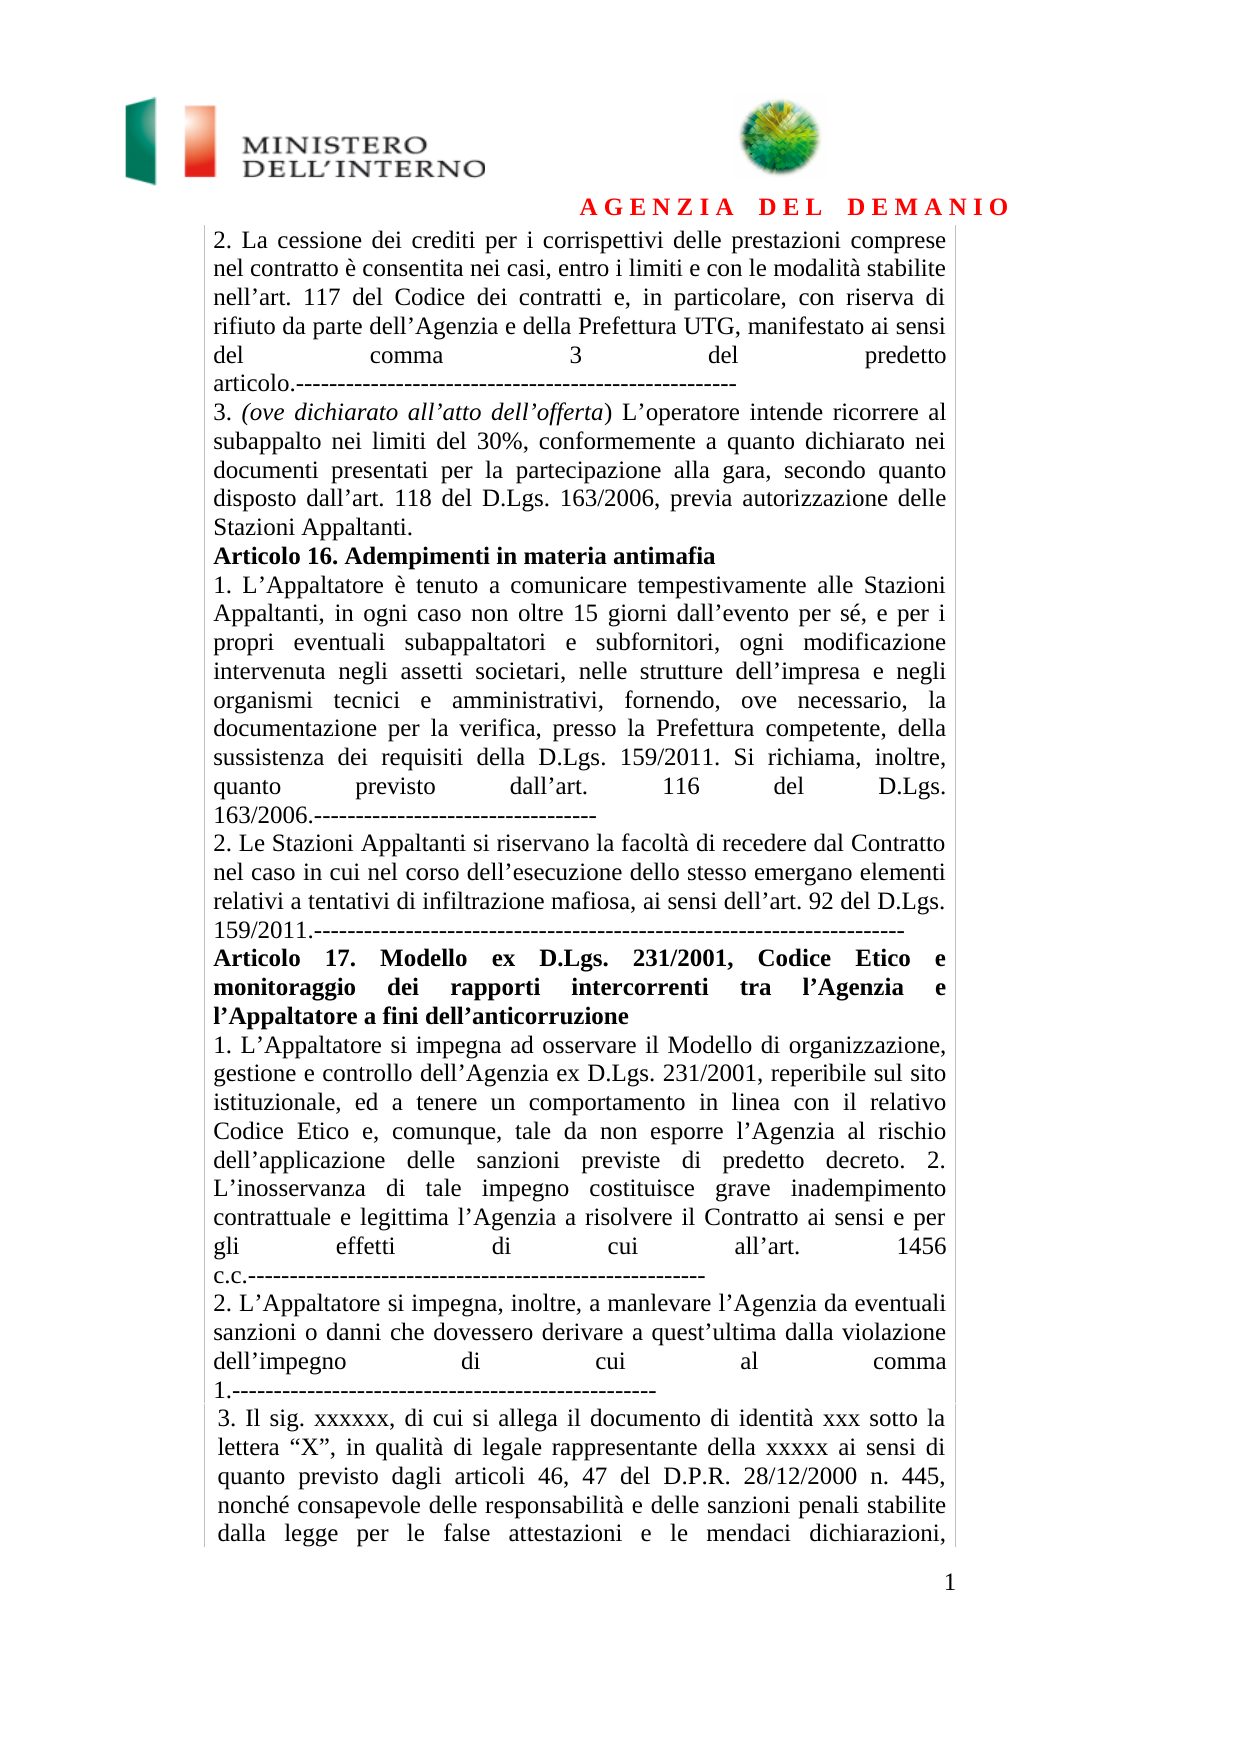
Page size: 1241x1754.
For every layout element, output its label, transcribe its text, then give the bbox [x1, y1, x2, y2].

text 2. Le Stazioni Appaltanti si riservano la facoltà di recedere dal Contratto nel caso in cui nel corso dell’esecuzione dello stesso emergano elementi relativi a tentativi di infiltrazione mafiosa, ai sensi dell’art. 92 del D.Lgs. 159/2011.----------------------------------------------------------------------- [205, 828, 955, 943]
text Articolo 17. Modello ex D.Lgs. 231/2001, Codice Etico e monitoraggio dei rapporti intercorrenti tra l’Agenzia e l’Appaltatore a fini dell’anticorruzione [205, 943, 955, 1030]
text 1. L’Appaltatore si impegna ad osservare il Modello di organizzazione, gestione e controllo dell’Agenzia ex D.Lgs. 231/2001, reperibile sul sito istituzionale, ed a tenere un comportamento in linea con il relativo Codice Etico e, comunque, tale da non esporre l’Agenzia al rischio dell’applicazione delle sanzioni previste di predetto decreto. 2. L’inosservanza di tale impegno costituisce grave inadempimento contrattuale e legittima l’Agenzia a risolvere il Contratto ai sensi e per gli effetti di cui all’art. 1456 c.c.------------------------------------------------------- [205, 1030, 955, 1288]
text Articolo 16. Adempimenti in materia antimafia [205, 541, 955, 570]
text 3. (ove dichiarato all’atto dell’offerta) L’operatore intende ricorrere al subappalto nei limiti del 30%, conformemente a quanto dichiarato nei documenti presentati per la partecipazione alla gara, secondo quanto disposto dall’art. 118 del D.Lgs. 163/2006, previa autorizzazione delle Stazioni Appaltanti. [205, 397, 955, 541]
text 1. L’Appaltatore è tenuto a comunicare tempestivamente alle Stazioni Appaltanti, in ogni caso non oltre 15 giorni dall’evento per sé, e per i propri eventuali subappaltatori e subfornitori, ogni modificazione intervenuta negli assetti societari, nelle strutture dell’impresa e negli organismi tecnici e amministrativi, fornendo, ove necessario, la documentazione per la verifica, presso la Prefettura competente, della sussistenza dei requisiti della D.Lgs. 159/2011. Si richiama, inoltre, quanto previsto dall’art. 116 del D.Lgs. 163/2006.---------------------------------- [205, 570, 955, 828]
text 2. La cessione dei crediti per i corrispettivi delle prestazioni comprese nel contratto è consentita nei casi, entro i limiti e con le modalità stabilite nell’art. 117 del Codice dei contratti e, in particolare, con riserva di rifiuto da parte dell’Agenzia e della Prefettura UTG, manifestato ai sensi del comma 3 del predetto articolo.----------------------------------------------------- [205, 225, 955, 397]
text 3. Il sig. xxxxxx, di cui si allega il documento di identità xxx sotto la lettera “X”, in qualità di legale rappresentante della xxxxx ai sensi di quanto previsto dagli articoli 46, 47 del D.P.R. 28/12/2000 n. 445, nonché consapevole delle responsabilità e delle sanzioni penali stabilite dalla legge per le false attestazioni e le mendaci dichiarazioni, [205, 1403, 955, 1547]
text 2. L’Appaltatore si impegna, inoltre, a manlevare l’Agenzia da eventuali sanzioni o danni che dovessero derivare a quest’ultima dalla violazione dell’impegno di cui al comma 1.--------------------------------------------------- [205, 1288, 955, 1403]
